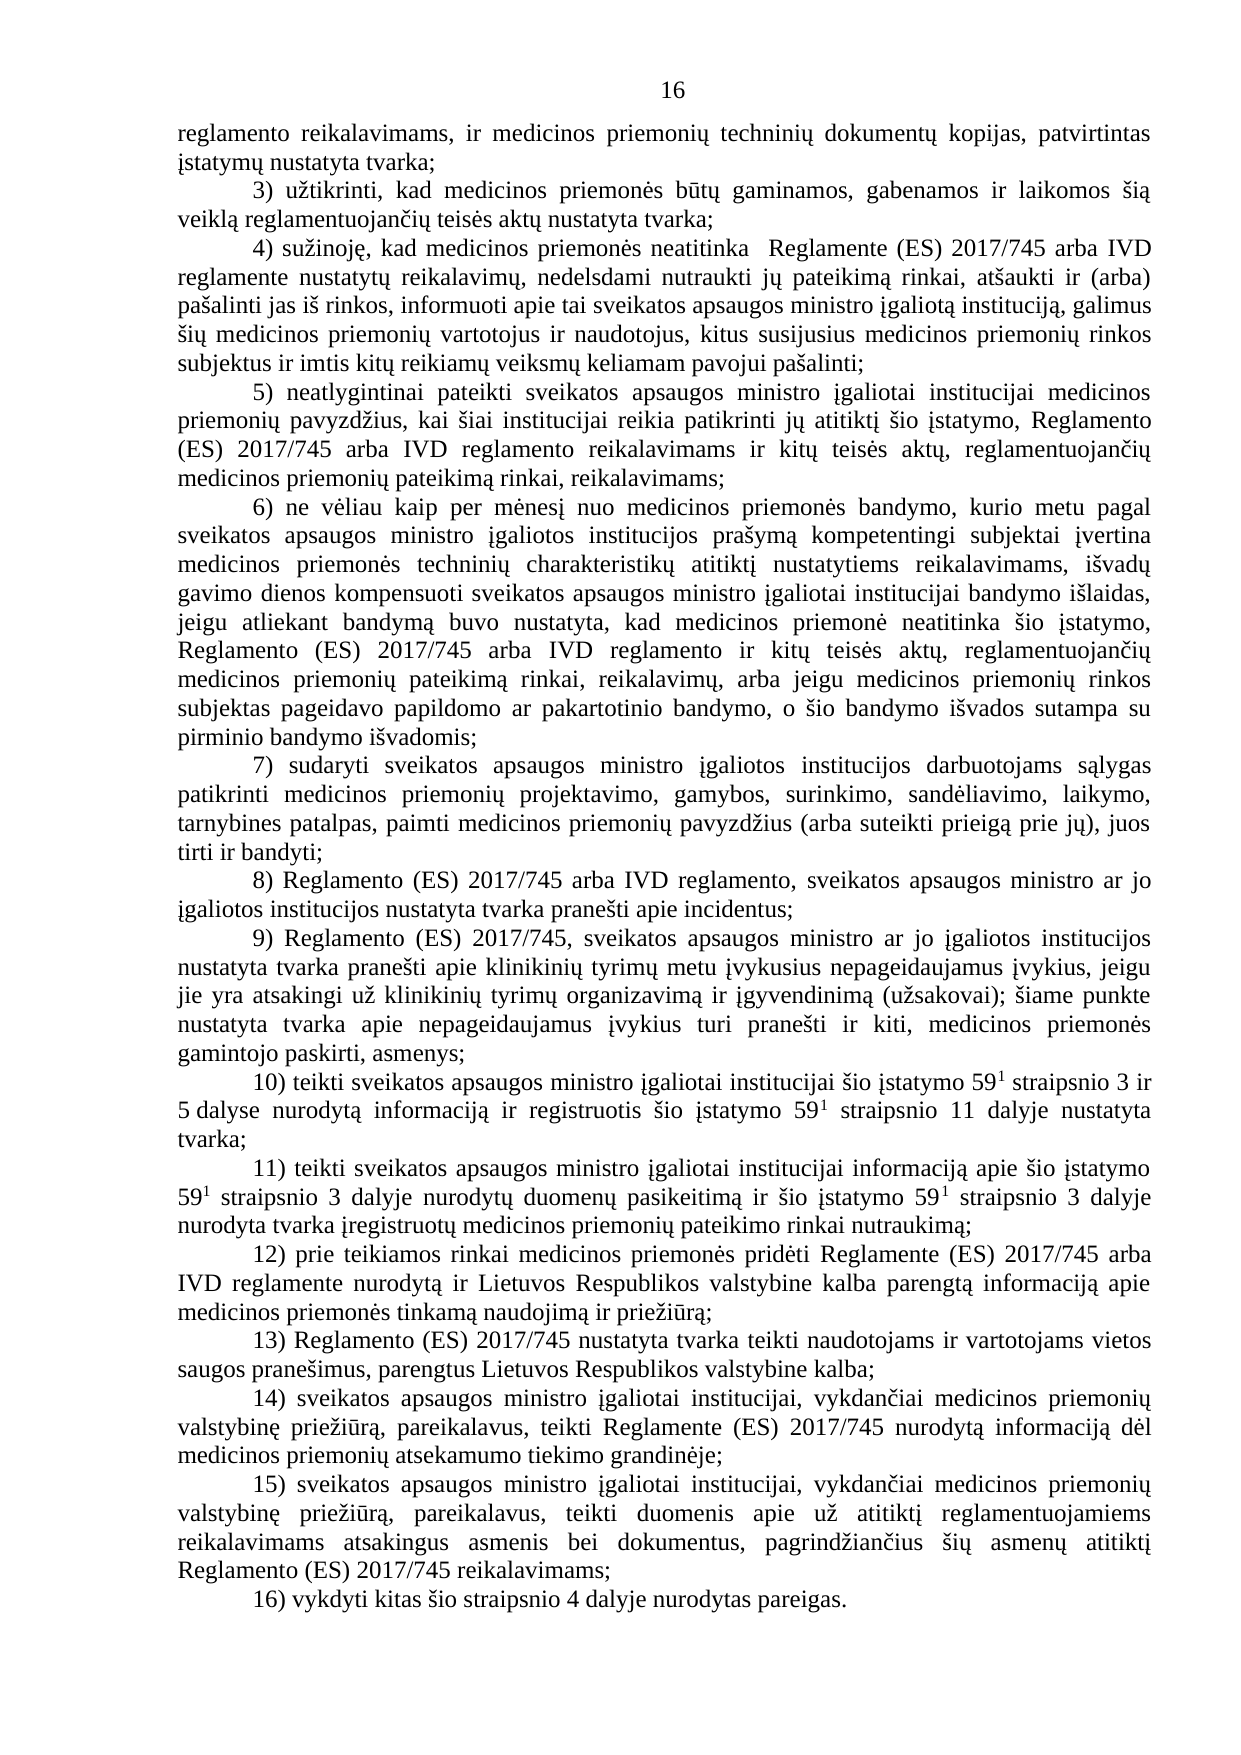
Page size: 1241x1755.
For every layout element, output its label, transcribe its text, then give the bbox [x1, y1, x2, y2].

text 4) sužinoję, kad medicinos priemonės neatitinka Reglamente (ES) 2017/745 arba IVD reglamente nustatytų reikalavimų, nedelsdami nutraukti jų pateikimą rinkai, atšaukti ir (arba) pašalinti jas iš rinkos, informuoti apie tai sveikatos apsaugos ministro įgaliotą instituciją, galimus šių medicinos priemonių vartotojus ir naudotojus, kitus susijusius medicinos priemonių rinkos subjektus ir imtis kitų reikiamų veiksmų keliamam pavojui pašalinti; [177, 233, 1152, 377]
text 3) užtikrinti, kad medicinos priemonės būtų gaminamos, gabenamos ir laikomos šią veiklą reglamentuojančių teisės aktų nustatyta tvarka; [177, 176, 1152, 233]
text 14) sveikatos apsaugos ministro įgaliotai institucijai, vykdančiai medicinos priemonių valstybinę priežiūrą, pareikalavus, teikti Reglamente (ES) 2017/745 nurodytą informaciją dėl medicinos priemonių atsekamumo tiekimo grandinėje; [177, 1383, 1152, 1469]
text 8) Reglamento (ES) 2017/745 arba IVD reglamento, sveikatos apsaugos ministro ar jo įgaliotos institucijos nustatyta tvarka pranešti apie incidentus; [177, 866, 1152, 923]
text 12) prie teikiamos rinkai medicinos priemonės pridėti Reglamente (ES) 2017/745 arba IVD reglamente nurodytą ir Lietuvos Respublikos valstybine kalba parengtą informaciją apie medicinos priemonės tinkamą naudojimą ir priežiūrą; [177, 1239, 1152, 1326]
text reglamento reikalavimams, ir medicinos priemonių techninių dokumentų kopijas, patvirtintas įstatymų nustatyta tvarka; [177, 118, 1152, 176]
text 15) sveikatos apsaugos ministro įgaliotai institucijai, vykdančiai medicinos priemonių valstybinę priežiūrą, pareikalavus, teikti duomenis apie už atitiktį reglamentuojamiems reikalavimams atsakingus asmenis bei dokumentus, pagrindžiančius šių asmenų atitiktį Reglamento (ES) 2017/745 reikalavimams; [177, 1469, 1152, 1584]
text 5) neatlygintinai pateikti sveikatos apsaugos ministro įgaliotai institucijai medicinos priemonių pavyzdžius, kai šiai institucijai reikia patikrinti jų atitiktį šio įstatymo, Reglamento (ES) 2017/745 arba IVD reglamento reikalavimams ir kitų teisės aktų, reglamentuojančių medicinos priemonių pateikimą rinkai, reikalavimams; [177, 377, 1152, 492]
text 10) teikti sveikatos apsaugos ministro įgaliotai institucijai šio įstatymo 591 straipsnio 3 ir 5 dalyse nurodytą informaciją ir registruotis šio įstatymo 591 straipsnio 11 dalyje nustatyta tvarka; [177, 1067, 1152, 1153]
text 9) Reglamento (ES) 2017/745, sveikatos apsaugos ministro ar jo įgaliotos institucijos nustatyta tvarka pranešti apie klinikinių tyrimų metu įvykusius nepageidaujamus įvykius, jeigu jie yra atsakingi už klinikinių tyrimų organizavimą ir įgyvendinimą (užsakovai); šiame punkte nustatyta tvarka apie nepageidaujamus įvykius turi pranešti ir kiti, medicinos priemonės gamintojo paskirti, asmenys; [177, 923, 1152, 1067]
text 7) sudaryti sveikatos apsaugos ministro įgaliotos institucijos darbuotojams sąlygas patikrinti medicinos priemonių projektavimo, gamybos, surinkimo, sandėliavimo, laikymo, tarnybines patalpas, paimti medicinos priemonių pavyzdžius (arba suteikti prieigą prie jų), juos tirti ir bandyti; [177, 751, 1152, 866]
text 6) ne vėliau kaip per mėnesį nuo medicinos priemonės bandymo, kurio metu pagal sveikatos apsaugos ministro įgaliotos institucijos prašymą kompetentingi subjektai įvertina medicinos priemonės techninių charakteristikų atitiktį nustatytiems reikalavimams, išvadų gavimo dienos kompensuoti sveikatos apsaugos ministro įgaliotai institucijai bandymo išlaidas, jeigu atliekant bandymą buvo nustatyta, kad medicinos priemonė neatitinka šio įstatymo, Reglamento (ES) 2017/745 arba IVD reglamento ir kitų teisės aktų, reglamentuojančių medicinos priemonių pateikimą rinkai, reikalavimų, arba jeigu medicinos priemonių rinkos subjektas pageidavo papildomo ar pakartotinio bandymo, o šio bandymo išvados sutampa su pirminio bandymo išvadomis; [177, 492, 1152, 751]
text 16) vykdyti kitas šio straipsnio 4 dalyje nurodytas pareigas. [177, 1584, 1152, 1613]
text 11) teikti sveikatos apsaugos ministro įgaliotai institucijai informaciją apie šio įstatymo 591 straipsnio 3 dalyje nurodytų duomenų pasikeitimą ir šio įstatymo 591 straipsnio 3 dalyje nurodyta tvarka įregistruotų medicinos priemonių pateikimo rinkai nutraukimą; [177, 1153, 1152, 1239]
text 13) Reglamento (ES) 2017/745 nustatyta tvarka teikti naudotojams ir vartotojams vietos saugos pranešimus, parengtus Lietuvos Respublikos valstybine kalba; [177, 1326, 1152, 1383]
